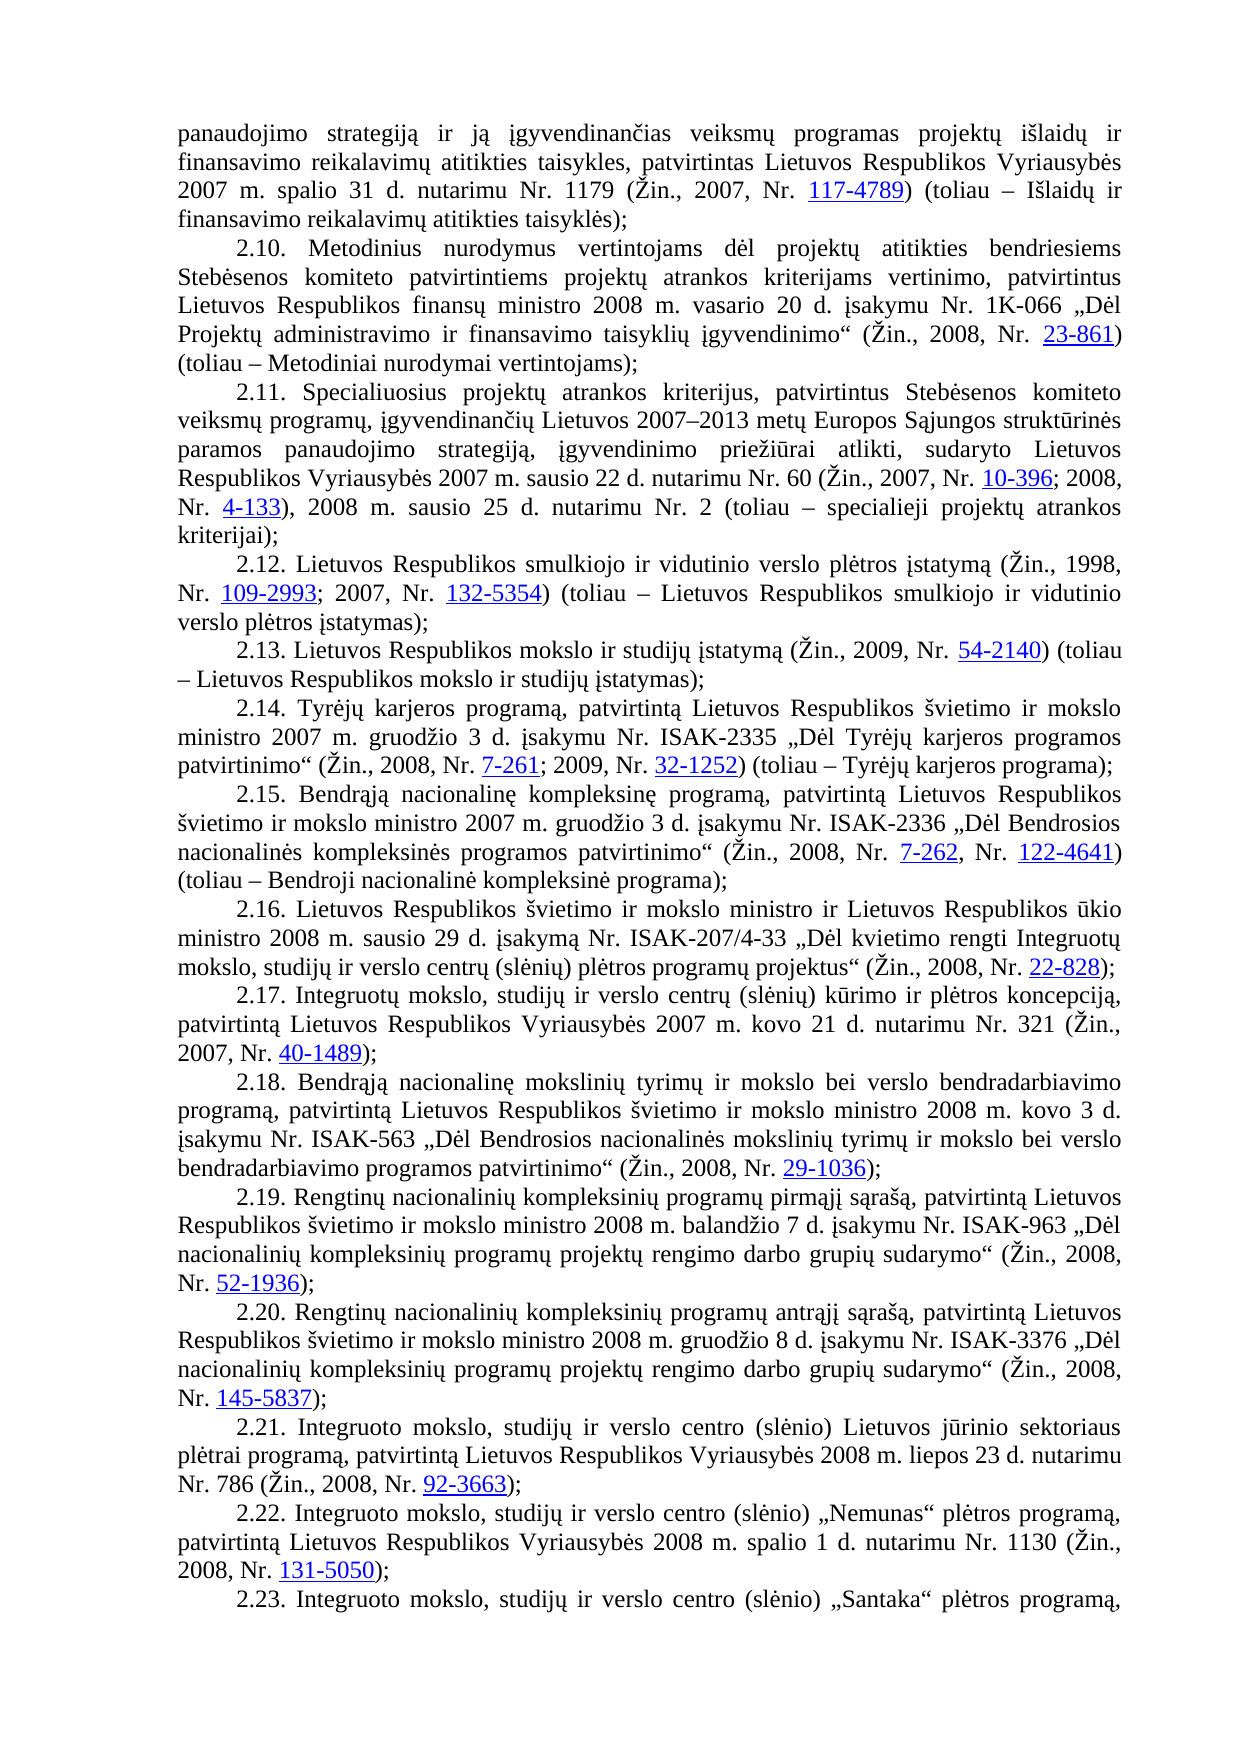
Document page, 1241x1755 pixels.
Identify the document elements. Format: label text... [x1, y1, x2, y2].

text panaudojimo strategiją ir ją įgyvendinančias veiksmų programas projektų išlaidų ir finansavimo reikalavimų atitikties taisykles, patvirtintas Lietuvos Respublikos Vyriausybės 2007 m. spalio 31 d. nutarimu Nr. 1179 (Žin., 2007, Nr. 117-4789) (toliau – Išlaidų ir finansavimo reikalavimų atitikties taisyklės); [177, 118, 1122, 233]
text 2.18. Bendrąją nacionalinę mokslinių tyrimų ir mokslo bei verslo bendradarbiavimo programą, patvirtintą Lietuvos Respublikos švietimo ir mokslo ministro 2008 m. kovo 3 d. įsakymu Nr. ISAK-563 „Dėl Bendrosios nacionalinės mokslinių tyrimų ir mokslo bei verslo bendradarbiavimo programos patvirtinimo“ (Žin., 2008, Nr. 29-1036); [177, 1067, 1122, 1182]
text 2.10. Metodinius nurodymus vertintojams dėl projektų atitikties bendriesiems Stebėsenos komiteto patvirtintiems projektų atrankos kriterijams vertinimo, patvirtintus Lietuvos Respublikos finansų ministro 2008 m. vasario 20 d. įsakymu Nr. 1K-066 „Dėl Projektų administravimo ir finansavimo taisyklių įgyvendinimo“ (Žin., 2008, Nr. 23-861) (toliau – Metodiniai nurodymai vertintojams); [177, 233, 1122, 377]
text 2.23. Integruoto mokslo, studijų ir verslo centro (slėnio) „Santaka“ plėtros programą, [177, 1584, 1122, 1613]
text 2.15. Bendrąją nacionalinę kompleksinę programą, patvirtintą Lietuvos Respublikos švietimo ir mokslo ministro 2007 m. gruodžio 3 d. įsakymu Nr. ISAK-2336 „Dėl Bendrosios nacionalinės kompleksinės programos patvirtinimo“ (Žin., 2008, Nr. 7-262, Nr. 122-4641) (toliau – Bendroji nacionalinė kompleksinė programa); [177, 779, 1122, 894]
text 2.16. Lietuvos Respublikos švietimo ir mokslo ministro ir Lietuvos Respublikos ūkio ministro 2008 m. sausio 29 d. įsakymą Nr. ISAK-207/4-33 „Dėl kvietimo rengti Integruotų mokslo, studijų ir verslo centrų (slėnių) plėtros programų projektus“ (Žin., 2008, Nr. 22-828); [177, 894, 1122, 981]
text 2.13. Lietuvos Respublikos mokslo ir studijų įstatymą (Žin., 2009, Nr. 54-2140) (toliau – Lietuvos Respublikos mokslo ir studijų įstatymas); [177, 636, 1122, 693]
text 2.17. Integruotų mokslo, studijų ir verslo centrų (slėnių) kūrimo ir plėtros koncepciją, patvirtintą Lietuvos Respublikos Vyriausybės 2007 m. kovo 21 d. nutarimu Nr. 321 (Žin., 2007, Nr. 40-1489); [177, 981, 1122, 1067]
text 2.12. Lietuvos Respublikos smulkiojo ir vidutinio verslo plėtros įstatymą (Žin., 1998, Nr. 109-2993; 2007, Nr. 132-5354) (toliau – Lietuvos Respublikos smulkiojo ir vidutinio verslo plėtros įstatymas); [177, 549, 1122, 636]
text 2.22. Integruoto mokslo, studijų ir verslo centro (slėnio) „Nemunas“ plėtros programą, patvirtintą Lietuvos Respublikos Vyriausybės 2008 m. spalio 1 d. nutarimu Nr. 1130 (Žin., 2008, Nr. 131-5050); [177, 1498, 1122, 1584]
text 2.19. Rengtinų nacionalinių kompleksinių programų pirmąjį sąrašą, patvirtintą Lietuvos Respublikos švietimo ir mokslo ministro 2008 m. balandžio 7 d. įsakymu Nr. ISAK-963 „Dėl nacionalinių kompleksinių programų projektų rengimo darbo grupių sudarymo“ (Žin., 2008, Nr. 52-1936); [177, 1182, 1122, 1297]
text 2.11. Specialiuosius projektų atrankos kriterijus, patvirtintus Stebėsenos komiteto veiksmų programų, įgyvendinančių Lietuvos 2007–2013 metų Europos Sąjungos struktūrinės paramos panaudojimo strategiją, įgyvendinimo priežiūrai atlikti, sudaryto Lietuvos Respublikos Vyriausybės 2007 m. sausio 22 d. nutarimu Nr. 60 (Žin., 2007, Nr. 10-396; 2008, Nr. 4-133), 2008 m. sausio 25 d. nutarimu Nr. 2 (toliau – specialieji projektų atrankos kriterijai); [177, 377, 1122, 549]
text 2.21. Integruoto mokslo, studijų ir verslo centro (slėnio) Lietuvos jūrinio sektoriaus plėtrai programą, patvirtintą Lietuvos Respublikos Vyriausybės 2008 m. liepos 23 d. nutarimu Nr. 786 (Žin., 2008, Nr. 92-3663); [177, 1412, 1122, 1498]
text 2.14. Tyrėjų karjeros programą, patvirtintą Lietuvos Respublikos švietimo ir mokslo ministro 2007 m. gruodžio 3 d. įsakymu Nr. ISAK-2335 „Dėl Tyrėjų karjeros programos patvirtinimo“ (Žin., 2008, Nr. 7-261; 2009, Nr. 32-1252) (toliau – Tyrėjų karjeros programa); [177, 693, 1122, 779]
text 2.20. Rengtinų nacionalinių kompleksinių programų antrąjį sąrašą, patvirtintą Lietuvos Respublikos švietimo ir mokslo ministro 2008 m. gruodžio 8 d. įsakymu Nr. ISAK-3376 „Dėl nacionalinių kompleksinių programų projektų rengimo darbo grupių sudarymo“ (Žin., 2008, Nr. 145-5837); [177, 1297, 1122, 1412]
